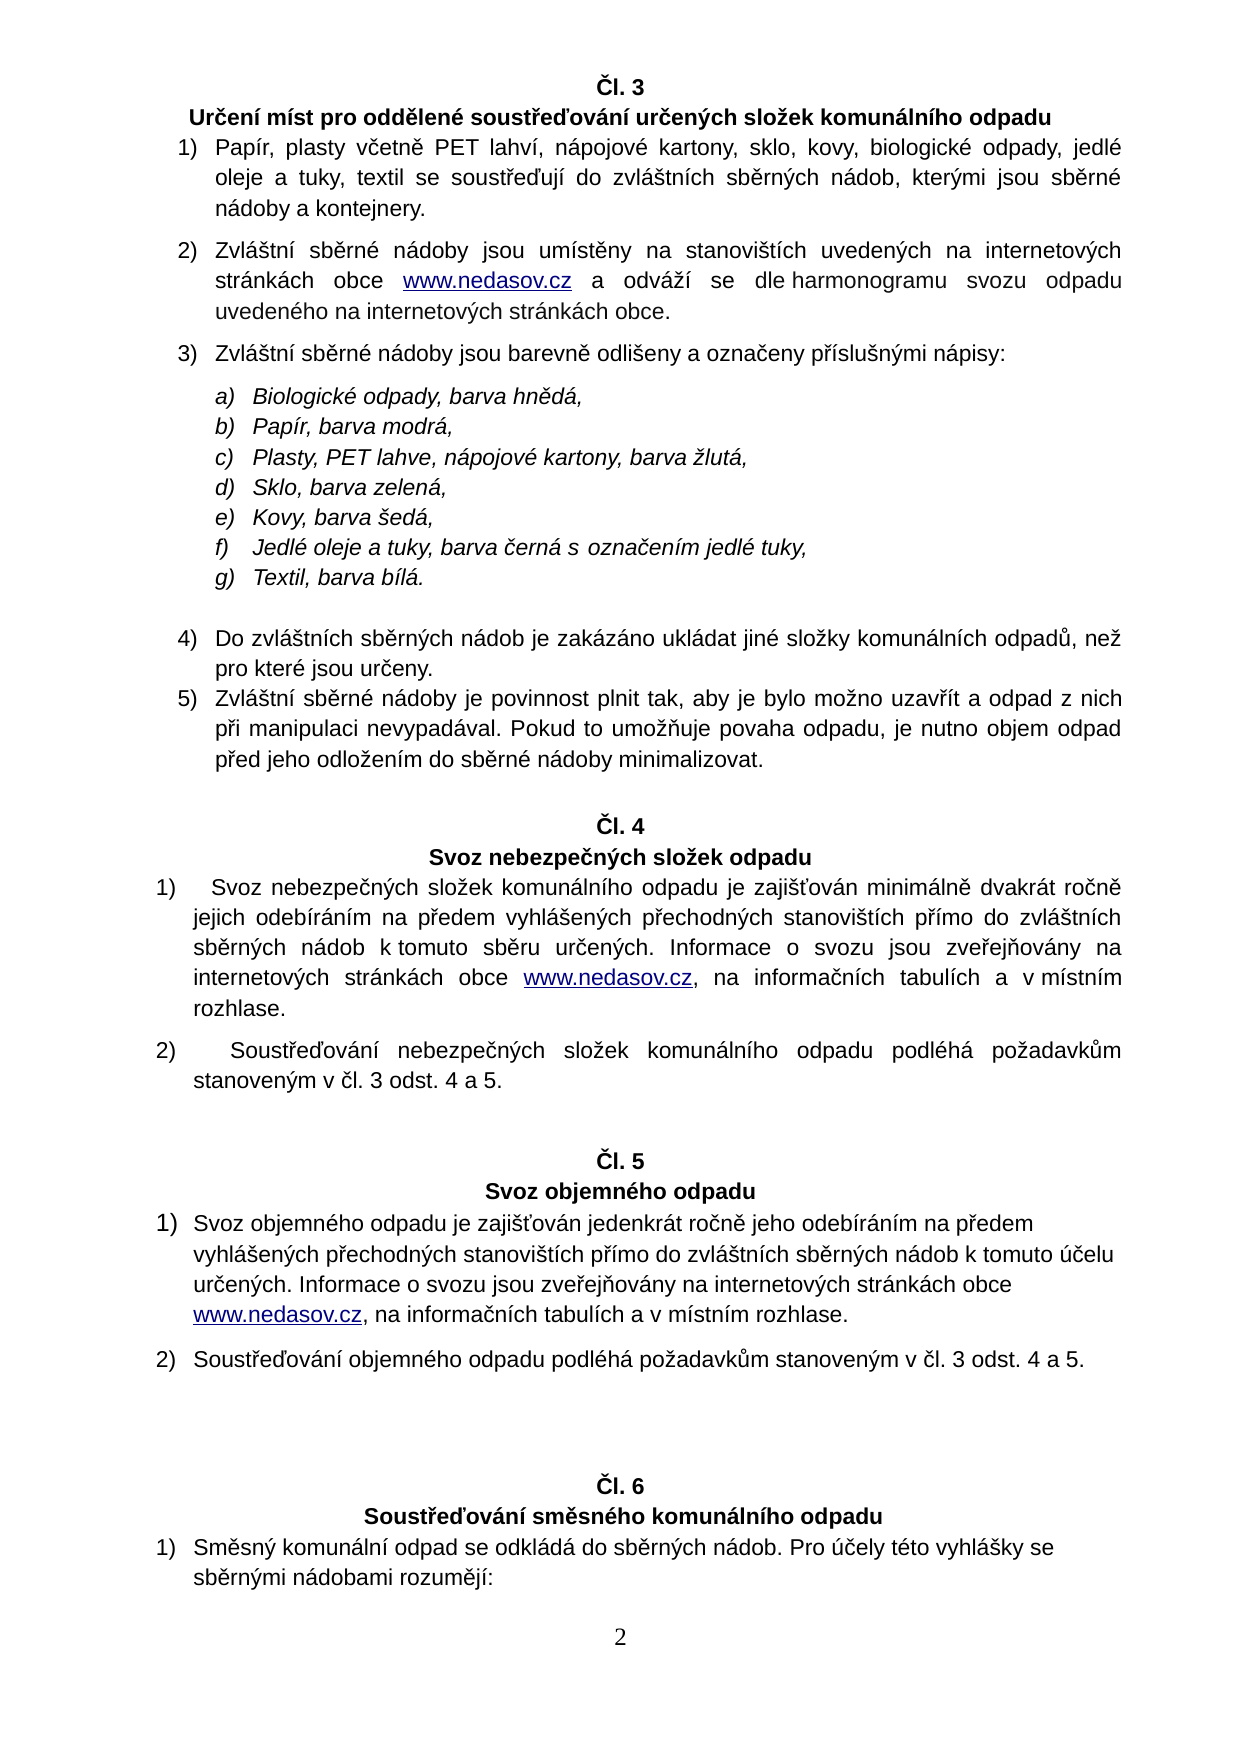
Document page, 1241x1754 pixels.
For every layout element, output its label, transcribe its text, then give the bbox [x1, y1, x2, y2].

list Jedlé oleje a tuky, barva černá s označením jedlé tuky, [215, 534, 1122, 561]
list Směsný komunální odpad se odkládá do sběrných nádob. Pro účely této vyhlášky se sběrnými nádobami rozumějí: [156, 1533, 1122, 1590]
list Plasty, PET lahve, nápojové kartony, barva žlutá, [215, 443, 1122, 470]
list Do zvláštních sběrných nádob je zakázáno ukládat jiné složky komunálních odpadů, než pro které jsou určeny. [177, 625, 1122, 681]
list Svoz objemného odpadu je zajišťován jedenkrát ročně jeho odebíráním na předem vyhlášených přechodných stanovištích přímo do zvláštních sběrných nádob k tomuto účelu určených. Informace o svozu jsou zveřejňovány na internetových stránkách obce www.nedasov.cz, na informačních tabulích a v místním rozhlase. [156, 1208, 1122, 1327]
list Svoz nebezpečných složek komunálního odpadu je zajišťován minimálně dvakrát ročně jejich odebíráním na předem vyhlášených přechodných stanovištích přímo do zvláštních sběrných nádob k tomuto sběru určených. Informace o svozu jsou zveřejňovány na internetových stránkách obce www.nedasov.cz, na informačních tabulích a v místním rozhlase. [156, 874, 1122, 1021]
list Papír, plasty včetně PET lahví, nápojové kartony, sklo, kovy, biologické odpady, jedlé oleje a tuky, textil se soustřeďují do zvláštních sběrných nádob, kterými jsou sběrné nádoby a kontejnery. [177, 134, 1122, 221]
list Soustřeďování nebezpečných složek komunálního odpadu podléhá požadavkům stanoveným v čl. 3 odst. 4 a 5. [156, 1037, 1122, 1094]
list Zvláštní sběrné nádoby jsou umístěny na stanovištích uvedených na internetových stránkách obce www.nedasov.cz a odváží se dle harmonogramu svozu odpadu uvedeného na internetových stránkách obce. [177, 237, 1122, 324]
subtitle Čl. 5 Svoz objemného odpadu [118, 1148, 1122, 1204]
list Zvláštní sběrné nádoby je povinnost plnit tak, aby je bylo možno uzavřít a odpad z nich při manipulaci nevypadával. Pokud to umožňuje povaha odpadu, je nutno objem odpad před jeho odložením do sběrné nádoby minimalizovat. [177, 685, 1122, 772]
list Papír, barva modrá, [215, 413, 1122, 440]
list Soustřeďování objemného odpadu podléhá požadavkům stanoveným v čl. 3 odst. 4 a 5. [156, 1346, 1122, 1372]
list Kovy, barva šedá, [215, 504, 1122, 530]
list Biologické odpady, barva hnědá, [215, 383, 1122, 409]
subtitle Čl. 3 Určení míst pro oddělené soustřeďování určených složek komunálního odpadu [118, 74, 1122, 130]
list Zvláštní sběrné nádoby jsou barevně odlišeny a označeny příslušnými nápisy: [177, 340, 1122, 367]
list Sklo, barva zelená, [215, 474, 1122, 500]
subtitle Čl. 6 Soustřeďování směsného komunálního odpadu [118, 1473, 1122, 1529]
subtitle Čl. 4 Svoz nebezpečných složek odpadu [118, 813, 1122, 870]
list Textil, barva bílá. [215, 564, 1122, 591]
